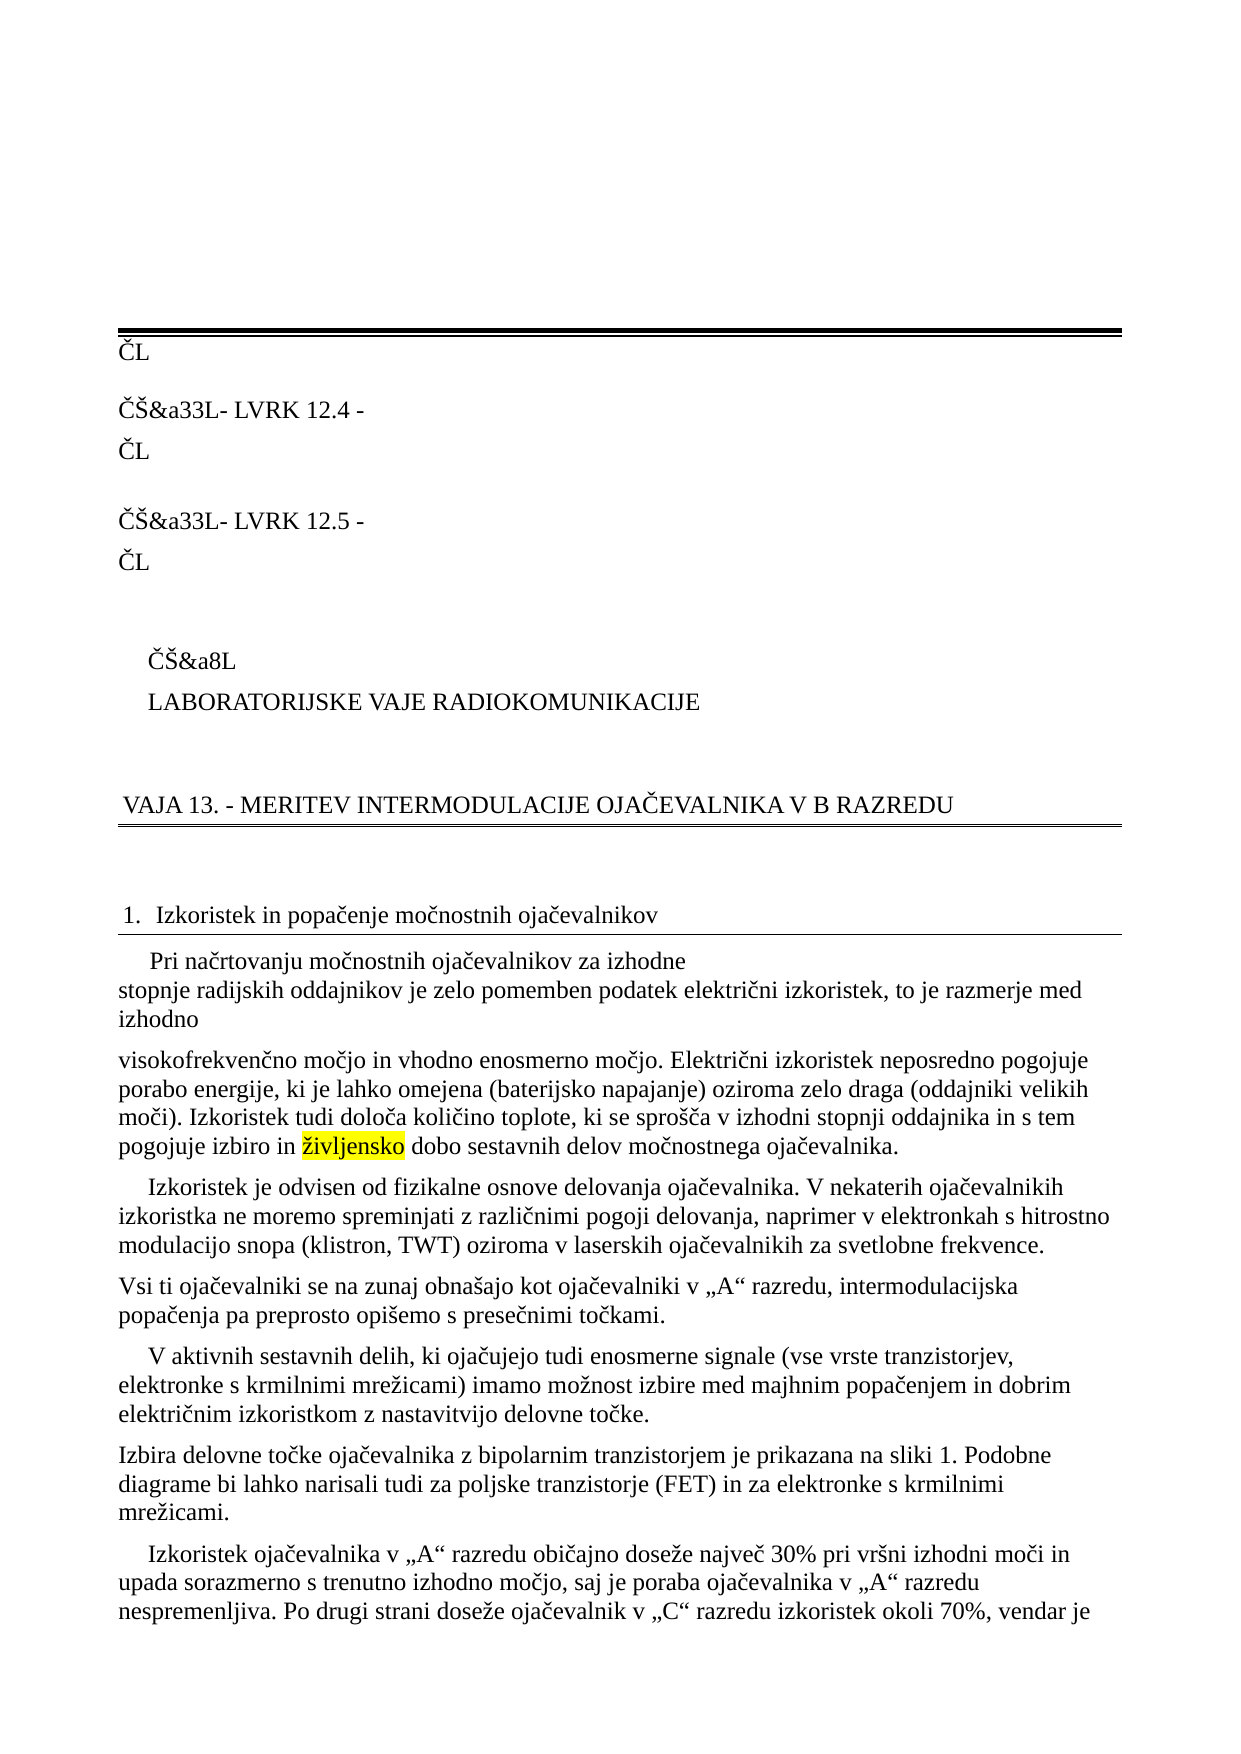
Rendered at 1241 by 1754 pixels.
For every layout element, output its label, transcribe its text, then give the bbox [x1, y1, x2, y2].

text ČL [118, 436, 1122, 465]
text Izkoristek ojačevalnika v „A“ razredu običajno doseže največ 30% pri vršni izhodni moči in upada sorazmerno s trenutno izhodno močjo, saj je poraba ojačevalnika v „A“ razredu nespremenljiva. Po drugi strani doseže ojačevalnik v „C“ razredu izkoristek okoli 70%, vendar je [118, 1539, 1122, 1625]
text ČŠ&a33L- LVRK 12.4 - [118, 395, 1122, 424]
text ČŠ&a8L [148, 646, 1122, 675]
text LABORATORIJSKE VAJE RADIOKOMUNIKACIJE [148, 687, 1122, 716]
text Izkoristek je odvisen od fizikalne osnove delovanja ojačevalnika. V nekaterih ojačevalnikih izkoristka ne moremo spreminjati z različnimi pogoji delovanja, naprimer v elektronkah s hitrostno modulacijo snopa (klistron, TWT) oziroma v laserskih ojačevalnikih za svetlobne frekvence. [118, 1172, 1122, 1259]
text ČŠ&a33L- LVRK 12.5 - [118, 506, 1122, 535]
text 1. Izkoristek in popačenje močnostnih ojačevalnikov [118, 896, 1122, 934]
text Pri načrtovanju močnostnih ojačevalnikov za izhodne [118, 946, 1122, 975]
text visokofrekvenčno močjo in vhodno enosmerno močjo. Električni izkoristek neposredno pogojuje porabo energije, ki je lahko omejena (baterijsko napajanje) oziroma zelo draga (oddajniki velikih moči). Izkoristek tudi določa količino toplote, ki se sprošča v izhodni stopnji oddajnika in s tem pogojuje izbiro in življensko dobo sestavnih delov močnostnega ojačevalnika. [118, 1045, 1122, 1160]
text ČL [118, 337, 1122, 366]
text Vsi ti ojačevalniki se na zunaj obnašajo kot ojačevalniki v „A“ razredu, intermodulacijska popačenja pa preprosto opišemo s presečnimi točkami. [118, 1271, 1122, 1329]
text Izbira delovne točke ojačevalnika z bipolarnim tranzistorjem je prikazana na sliki 1. Podobne diagrame bi lahko narisali tudi za poljske tranzistorje (FET) in za elektronke s krmilnimi mrežicami. [118, 1440, 1122, 1526]
text VAJA 13. - MERITEV INTERMODULACIJE OJAČEVALNIKA V B RAZREDU [118, 786, 1122, 824]
text V aktivnih sestavnih delih, ki ojačujejo tudi enosmerne signale (vse vrste tranzistorjev, elektronke s krmilnimi mrežicami) imamo možnost izbire med majhnim popačenjem in dobrim električnim izkoristkom z nastavitvijo delovne točke. [118, 1341, 1122, 1427]
text stopnje radijskih oddajnikov je zelo pomemben podatek električni izkoristek, to je razmerje med izhodno [118, 975, 1122, 1032]
text ČL [118, 547, 1122, 576]
